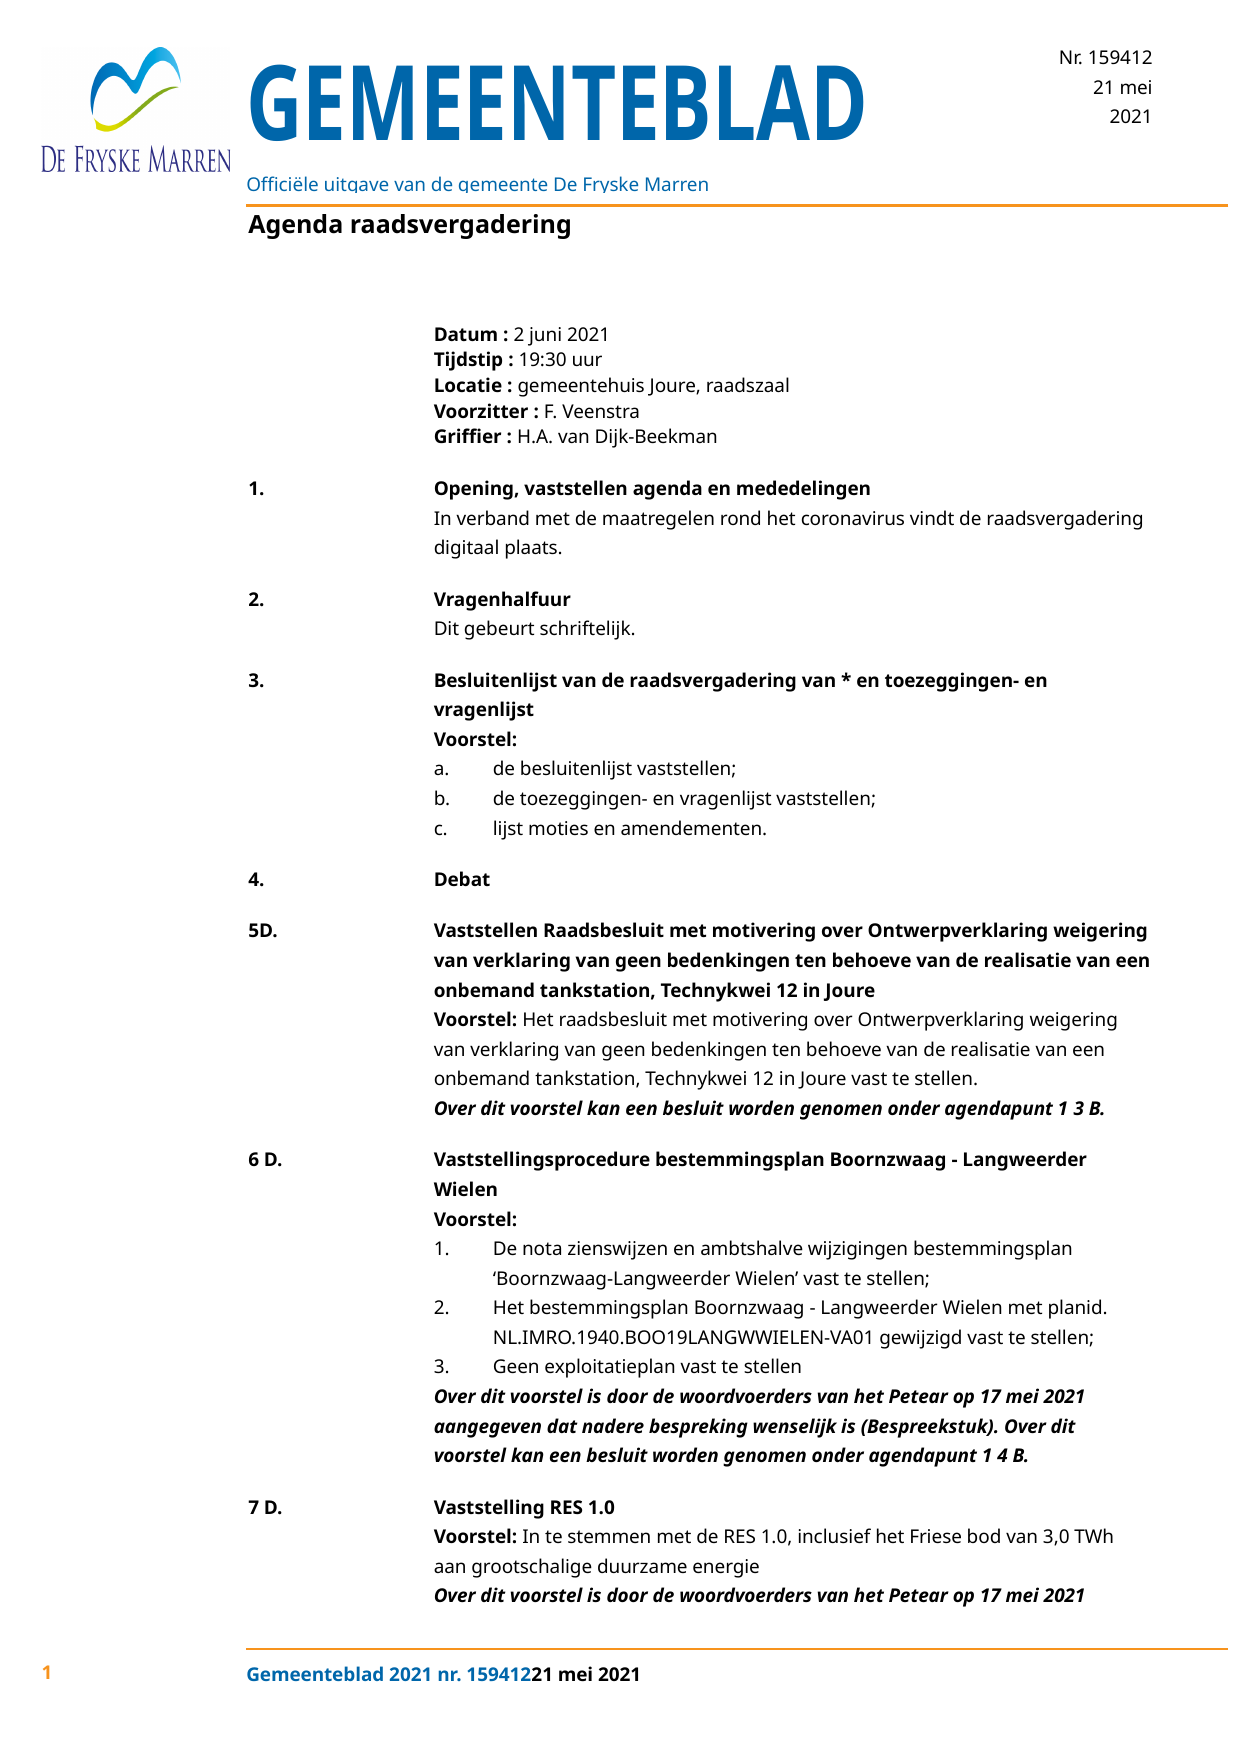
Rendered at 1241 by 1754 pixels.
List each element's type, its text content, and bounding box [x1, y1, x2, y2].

table_cell [248, 560, 433, 586]
table_cell 6 D. [248, 1147, 433, 1468]
table_cell [248, 450, 433, 475]
table_cell Besluitenlijst van de raadsvergadering van * en toezeggingen- en vragenlijst Voorstel: de besluitenlijst vaststellen; de toezeggingen- en vragenlijst vaststellen; lijst moties en amendementen. [434, 667, 1152, 841]
table_cell 3. [248, 667, 433, 841]
table_cell [248, 641, 433, 667]
table_cell [248, 1121, 433, 1147]
text Agenda raadsvergadering [248, 207, 1152, 241]
table_cell Opening, vaststellen agenda en mededelingen In verband met de maatregelen rond het coronavirus vindt de raadsvergadering digitaal plaats. [434, 475, 1152, 560]
table_cell 1. [248, 475, 433, 560]
table_cell Vragenhalfuur Dit gebeurt schriftelijk. [434, 586, 1152, 641]
table_cell Locatie : gemeentehuis Joure, raadszaal [434, 372, 1152, 398]
table_cell 2. [248, 586, 433, 641]
table_cell Vaststelling RES 1.0 Voorstel: In te stemmen met de RES 1.0, inclusief het Friese bod van 3,0 TWh aan grootschalige duurzame energie Over dit voorstel is door de woordvoerders van het Petear op 17 mei 2021 [434, 1494, 1152, 1608]
table_cell 5D. [248, 918, 433, 1121]
table_cell [248, 347, 433, 372]
table_cell [434, 1468, 1152, 1494]
table_cell Griffier : H.A. van Dijk-Beekman [434, 424, 1152, 449]
table_cell [248, 398, 433, 424]
table_cell [434, 1121, 1152, 1147]
table_header [248, 321, 433, 347]
table_cell [434, 560, 1152, 586]
table_cell [248, 372, 433, 398]
table_cell Tijdstip : 19:30 uur [434, 347, 1152, 372]
picture [41, 47, 231, 172]
table_cell [434, 450, 1152, 475]
table_cell [248, 841, 433, 866]
table_cell 4. [248, 866, 433, 892]
table_header Datum : 2 juni 2021 [434, 321, 1152, 347]
table_cell [434, 841, 1152, 866]
table_cell Vaststellen Raadsbesluit met motivering over Ontwerpverklaring weigering van verklaring van geen bedenkingen ten behoeve van de realisatie van een onbemand tankstation, Technykwei 12 in Joure Voorstel: Het raadsbesluit met motivering over Ontwerpverklaring weigering van verklaring van geen bedenkingen ten behoeve van de realisatie van een onbemand tankstation, Technykwei 12 in Joure vast te stellen. Over dit voorstel kan een besluit worden genomen onder agendapunt 1 3 B. [434, 918, 1152, 1121]
table_cell [434, 892, 1152, 918]
table_cell Debat [434, 866, 1152, 892]
table_cell [248, 1468, 433, 1494]
table_cell [248, 892, 433, 918]
table_cell Voorzitter : F. Veenstra [434, 398, 1152, 424]
table_cell 7 D. [248, 1494, 433, 1608]
table_cell [434, 641, 1152, 667]
table_cell [248, 424, 433, 449]
table_cell Vaststellingsprocedure bestemmingsplan Boornzwaag - Langweerder Wielen Voorstel: De nota zienswijzen en ambtshalve wijzigingen bestemmingsplan ‘Boornzwaag-Langweerder Wielen’ vast te stellen; Het bestemmingsplan Boornzwaag - Langweerder Wielen met planid. NL.IMRO.1940.BOO19LANGWWIELEN-VA01 gewijzigd vast te stellen; Geen exploitatieplan vast te stellen Over dit voorstel is door de woordvoerders van het Petear op 17 mei 2021 aangegeven dat nadere bespreking wenselijk is (Bespreekstuk). Over dit voorstel kan een besluit worden genomen onder agendapunt 1 4 B. [434, 1147, 1152, 1468]
